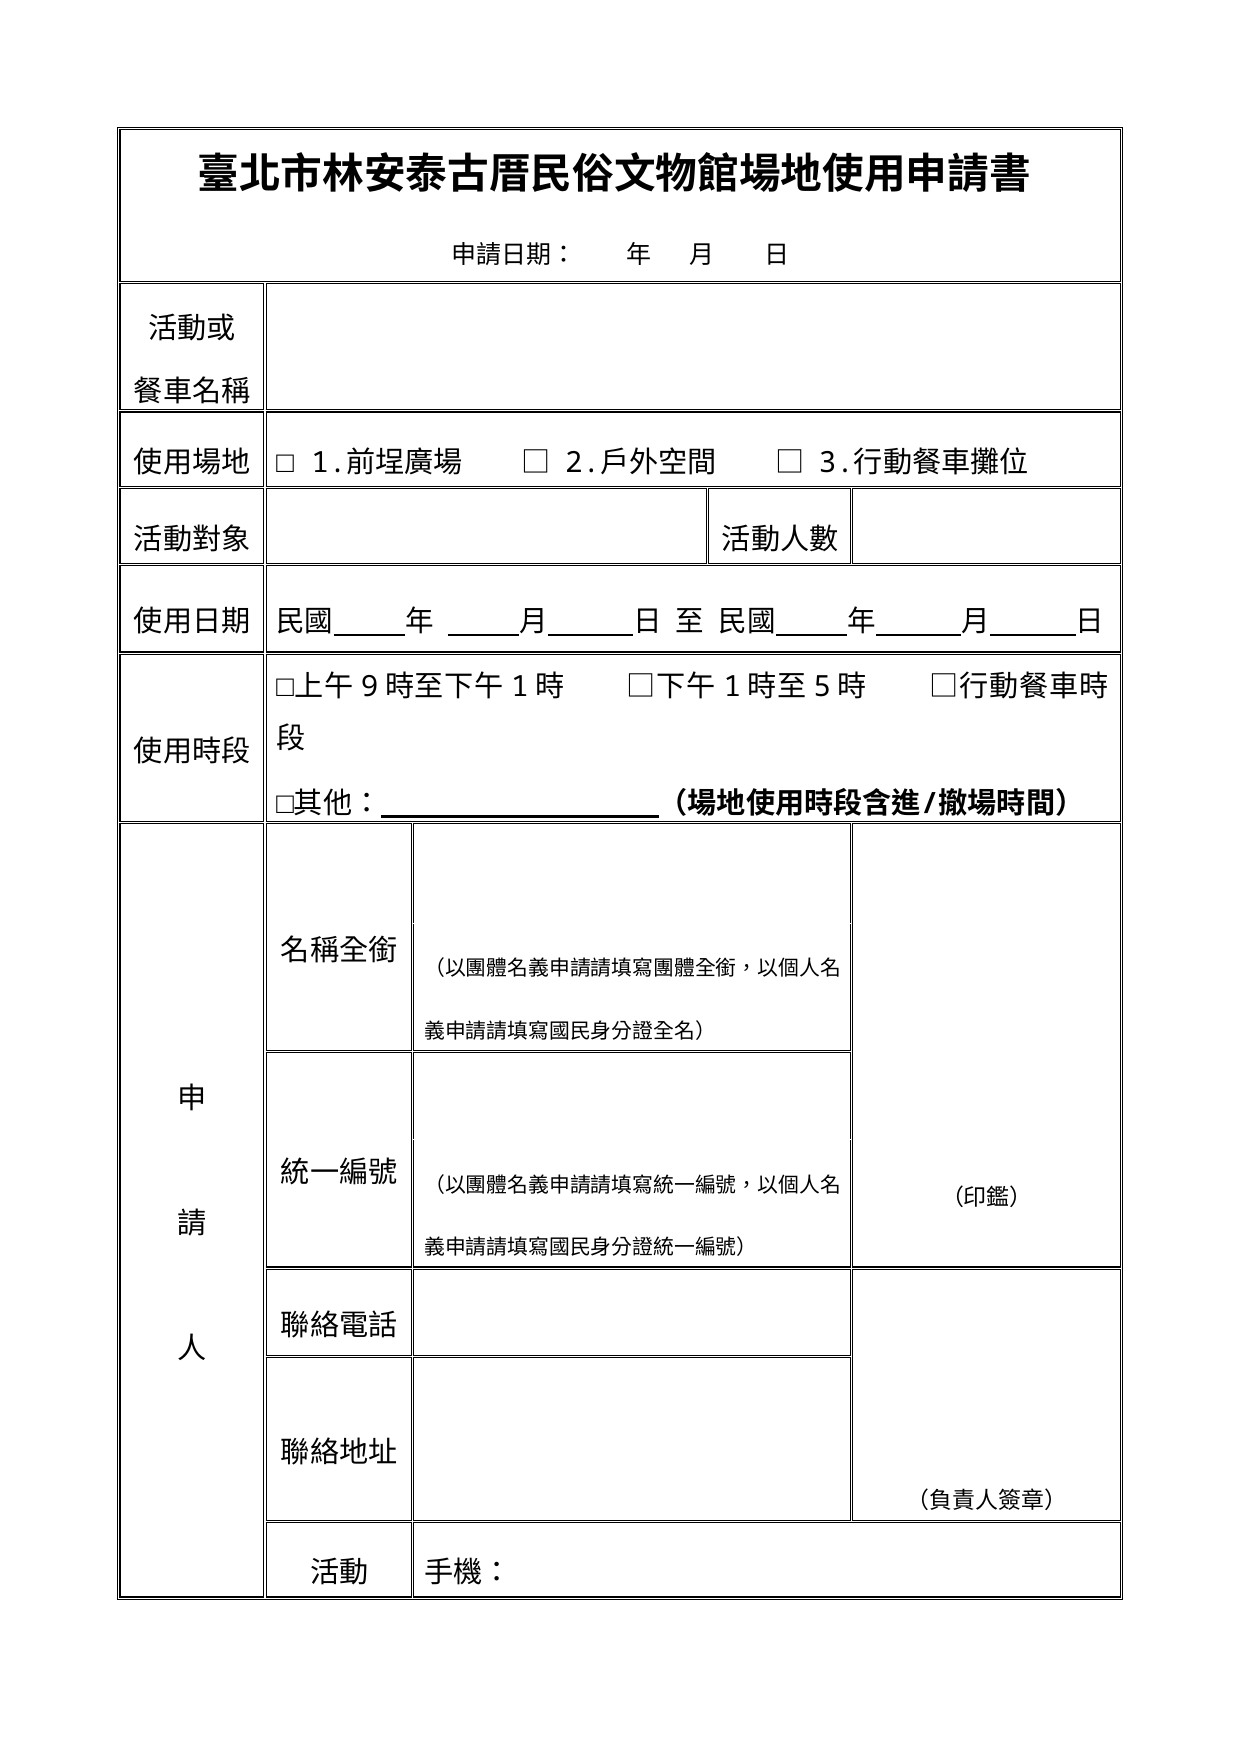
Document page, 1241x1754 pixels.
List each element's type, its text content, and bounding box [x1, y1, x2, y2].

table_cell 名稱全銜 [267, 824, 411, 1050]
table_cell □ 1.前埕廣場 □ 2.戶外空間 □ 3.行動餐車攤位 [267, 413, 1120, 486]
table_cell 申 請 人 [121, 824, 263, 1596]
table_cell [414, 1053, 850, 1138]
table_cell □上午9時至下午1時 □下午1時至5時 □行動餐車時段 □其他： （場地使用時段含進/撤場時間） [267, 655, 1120, 821]
table_cell （以團體名義申請請填寫統一編號，以個人名義申請請填寫國民身分證統一編號） [414, 1141, 850, 1266]
table_cell 活動或 餐車名稱 [121, 284, 263, 409]
table_cell [267, 489, 706, 563]
table_cell 統一編號 [267, 1053, 411, 1266]
table_cell [414, 824, 850, 922]
table_cell 活動人數 [709, 489, 850, 563]
table_cell 活動對象 [121, 489, 263, 563]
table_cell （負責人簽章） [853, 1270, 1120, 1519]
table_header 臺北市林安泰古厝民俗文物館場地使用申請書 申請日期： 年 月 日 [121, 130, 1120, 281]
table_cell 使用場地 [121, 413, 263, 486]
table_cell 使用日期 [121, 566, 263, 651]
table_cell 手機： [414, 1523, 1120, 1596]
table_cell 活動 [267, 1523, 411, 1596]
table_cell 聯絡地址 [267, 1358, 411, 1519]
table_cell [267, 284, 1120, 409]
table_cell 使用時段 [121, 655, 263, 821]
table_cell （印鑑） [853, 824, 1120, 1266]
table_cell [853, 489, 1120, 563]
table_cell 聯絡電話 [267, 1270, 411, 1355]
table_cell （以團體名義申請請填寫團體全銜，以個人名義申請請填寫國民身分證全名） [414, 925, 850, 1050]
table_cell [414, 1270, 850, 1355]
table_cell 民國 年 月 日 至 民國 年 月 日 [267, 566, 1120, 651]
table_cell [414, 1358, 850, 1519]
